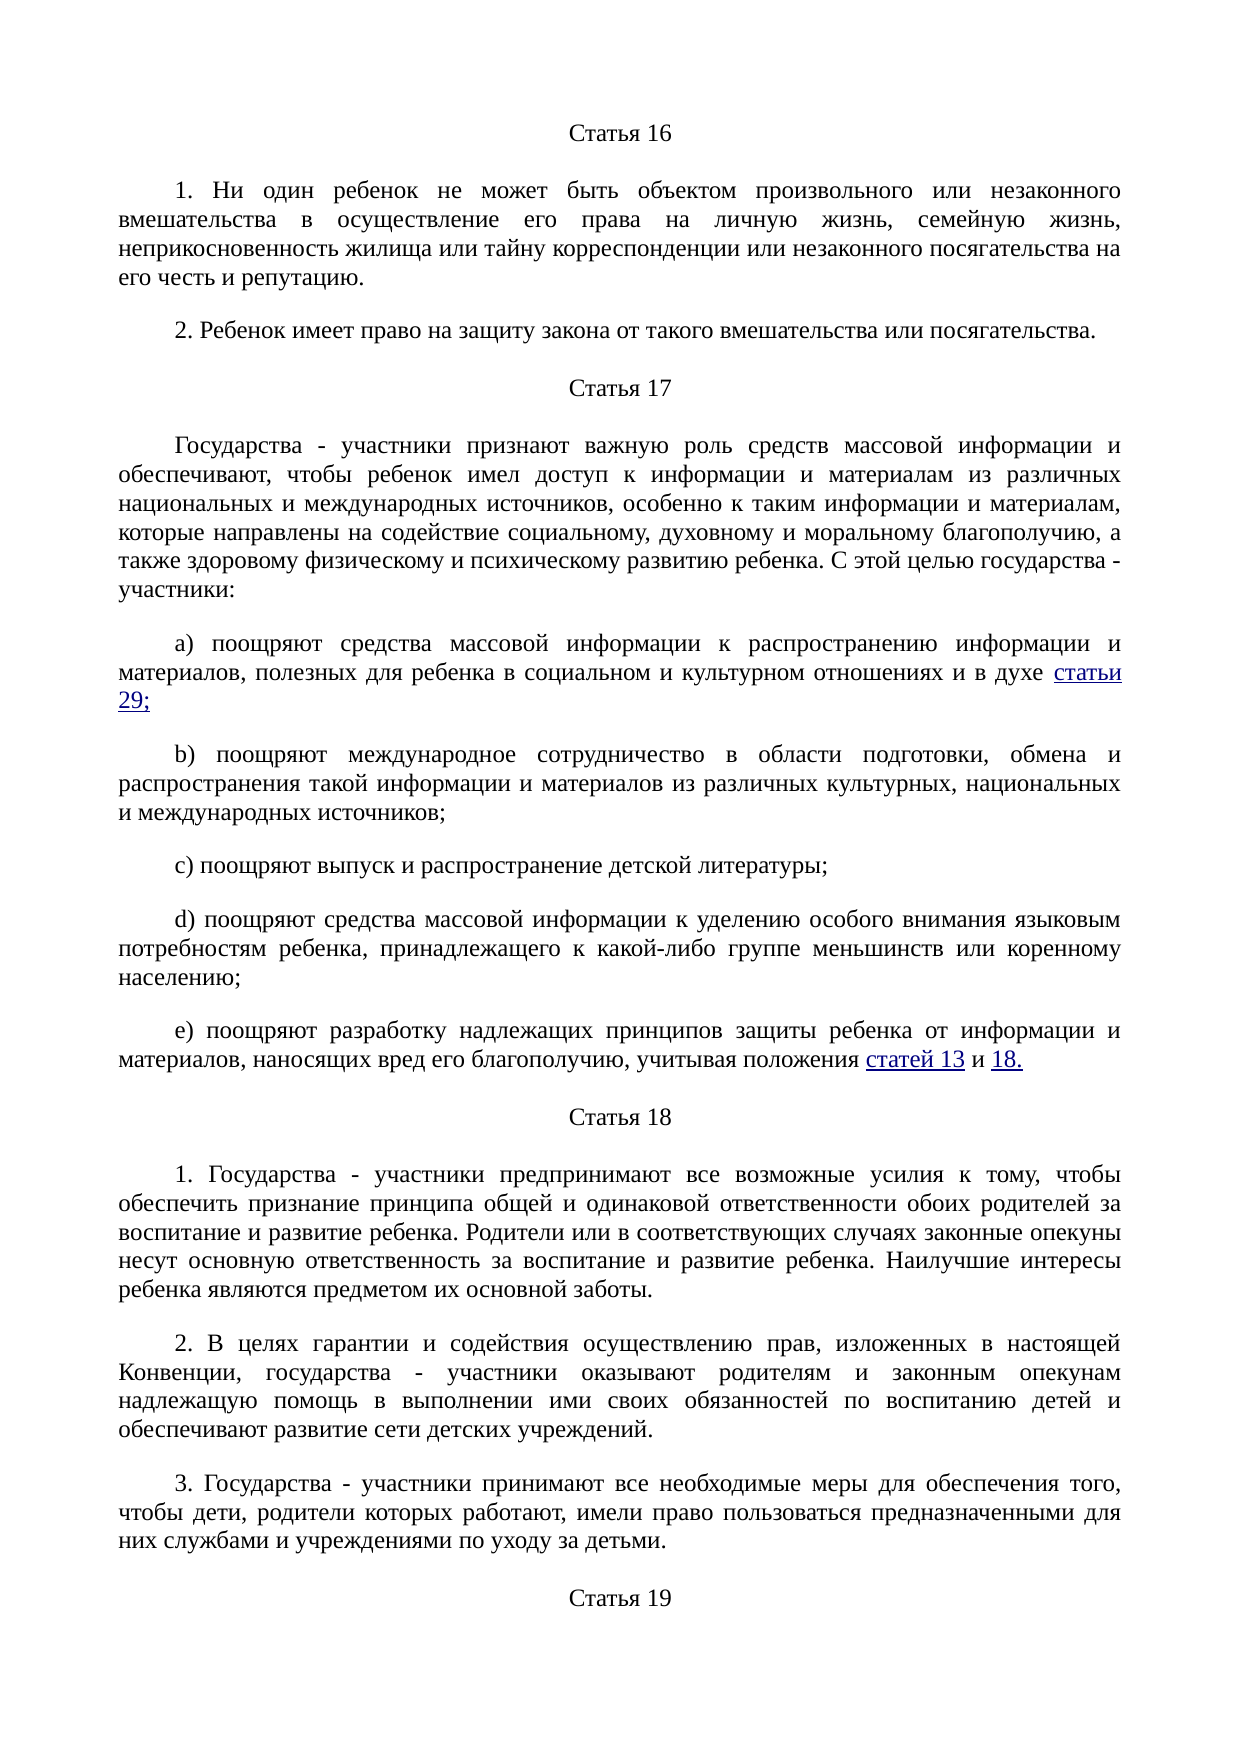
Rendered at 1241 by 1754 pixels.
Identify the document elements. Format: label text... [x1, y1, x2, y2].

text Статья 18 [118, 1102, 1122, 1131]
text 2. Ребенок имеет право на защиту закона от такого вмешательства или посягательства. [118, 316, 1122, 344]
text 1. Государства - участники предпринимают все возможные усилия к тому, чтобы обеспечить признание принципа общей и одинаковой ответственности обоих родителей за воспитание и развитие ребенка. Родители или в соответствующих случаях законные опекуны несут основную ответственность за воспитание и развитие ребенка. Наилучшие интересы ребенка являются предметом их основной заботы. [118, 1159, 1122, 1303]
text a) поощряют средства массовой информации к распространению информации и материалов, полезных для ребенка в социальном и культурном отношениях и в духе статьи 29; [118, 628, 1122, 714]
text 1. Ни один ребенок не может быть объектом произвольного или незаконного вмешательства в осуществление его права на личную жизнь, семейную жизнь, неприкосновенность жилища или тайну корреспонденции или незаконного посягательства на его честь и репутацию. [118, 176, 1122, 291]
text b) поощряют международное сотрудничество в области подготовки, обмена и распространения такой информации и материалов из различных культурных, национальных и международных источников; [118, 739, 1122, 826]
text d) поощряют средства массовой информации к уделению особого внимания языковым потребностям ребенка, принадлежащего к какой-либо группе меньшинств или коренному населению; [118, 904, 1122, 991]
text 2. В целях гарантии и содействия осуществлению прав, изложенных в настоящей Конвенции, государства - участники оказывают родителям и законным опекунам надлежащую помощь в выполнении ими своих обязанностей по воспитанию детей и обеспечивают развитие сети детских учреждений. [118, 1328, 1122, 1443]
text e) поощряют разработку надлежащих принципов защиты ребенка от информации и материалов, наносящих вред его благополучию, учитывая положения статей 13 и 18. [118, 1016, 1122, 1073]
text c) поощряют выпуск и распространение детской литературы; [118, 851, 1122, 879]
text Статья 19 [118, 1583, 1122, 1612]
text Государства - участники признают важную роль средств массовой информации и обеспечивают, чтобы ребенок имел доступ к информации и материалам из различных национальных и международных источников, особенно к таким информации и материалам, которые направлены на содействие социальному, духовному и моральному благополучию, а также здоровому физическому и психическому развитию ребенка. С этой целью государства - участники: [118, 431, 1122, 603]
text 3. Государства - участники принимают все необходимые меры для обеспечения того, чтобы дети, родители которых работают, имели право пользоваться предназначенными для них службами и учреждениями по уходу за детьми. [118, 1468, 1122, 1554]
text Статья 17 [118, 373, 1122, 402]
text Статья 16 [118, 118, 1122, 147]
